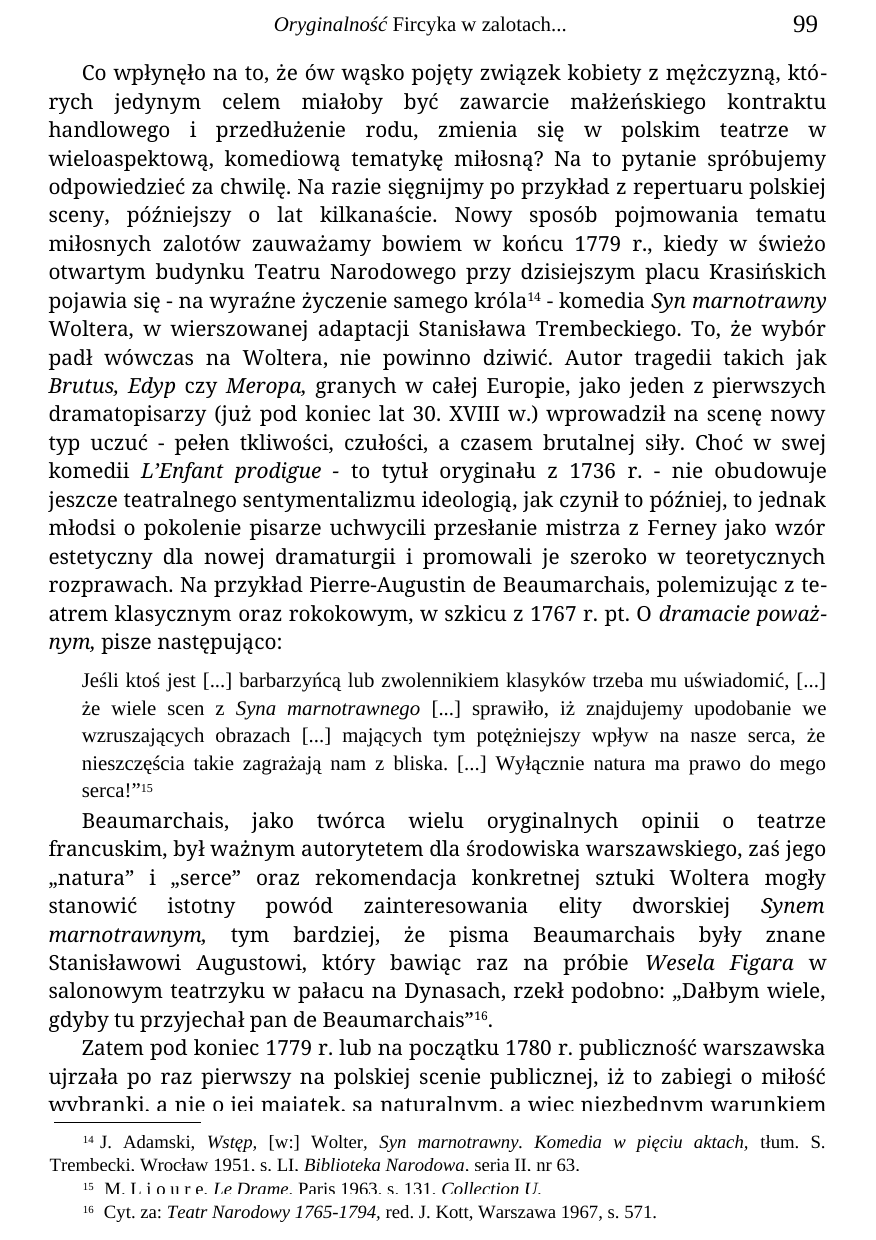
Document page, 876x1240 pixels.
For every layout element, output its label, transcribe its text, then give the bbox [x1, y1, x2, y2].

text 15 M. L i o u r e, Le Dramę, Paris 1963, s. 131, Collection U. [49, 1178, 826, 1194]
text 99 [793, 9, 825, 38]
text 16 Cyt. za: Teatr Narodowy 1765-1794, red. J. Kott, Warszawa 1967, s. 571. [49, 1201, 826, 1222]
text Jeśli ktoś jest [...] barbarzyńcą lub zwolennikiem klasyków trzeba mu uświadomić, [...] że wiele scen z Syna marnotrawnego [...] sprawiło, iż znajdujemy upodobanie we wzruszających obrazach [...] mających tym potężniejszy wpływ na nasze serca, że nieszczęścia takie zagrażają nam z bliska. [...] Wyłącznie natura ma prawo do mego serca!”15 [82, 668, 827, 802]
text Zatem pod koniec 1779 r. lub na początku 1780 r. publiczność warszawska uj­rzała po raz pierwszy na polskiej scenie publicznej, iż to zabiegi o miłość wybran­ki, a nie o jej majątek, są naturalnym, a więc niezbędnym warunkiem małżeństwa. Z ust Elżusi, postaci wyrażającej w adaptacji Trembeckiego większość nowocze­snych idei o miłości, słyszymy bardzo odważne słowa w chwili, gdy ojciec - chcąc zmusić ją do małżeństwa z Sieciechem - rozkazuje: [48, 1033, 827, 1110]
text Co wpłynęło na to, że ów wąsko pojęty związek kobiety z mężczyzną, któ­rych jedynym celem miałoby być zawarcie małżeńskiego kontraktu handlowego i przedłużenie rodu, zmienia się w polskim teatrze w wieloaspektową, komedio­wą tematykę miłosną? Na to pytanie spróbujemy odpowiedzieć za chwilę. Na razie sięgnijmy po przykład z repertuaru polskiej sceny, późniejszy o lat kilkana­ście. Nowy sposób pojmowania tematu miłosnych zalotów zauważamy bowiem w końcu 1779 r., kiedy w świeżo otwartym budynku Teatru Narodowego przy dzisiejszym placu Krasińskich pojawia się - na wyraźne życzenie samego kró­la14 - komedia Syn marnotrawny Woltera, w wierszowanej adaptacji Stanisława Trembeckiego. To, że wybór padł wówczas na Woltera, nie powinno dziwić. Au­tor tragedii takich jak Brutus, Edyp czy Meropa, granych w całej Europie, jako jeden z pierwszych dramatopisarzy (już pod koniec lat 30. XVIII w.) wprowadził na scenę nowy typ uczuć - pełen tkliwości, czułości, a czasem brutalnej siły. Choć w swej komedii L’Enfant prodigue - to tytuł oryginału z 1736 r. - nie obu­dowuje jeszcze teatralnego sentymentalizmu ideologią, jak czynił to później, to jednak młodsi o pokolenie pisarze uchwycili przesłanie mistrza z Ferney jako wzór estetyczny dla nowej dramaturgii i promowali je szeroko w teoretycznych rozprawach. Na przykład Pierre-Augustin de Beaumarchais, polemizując z te­atrem klasycznym oraz rokokowym, w szkicu z 1767 r. pt. O dramacie poważ­nym, pisze następująco: [48, 58, 827, 656]
text Beaumarchais, jako twórca wielu oryginalnych opinii o teatrze francuskim, był ważnym autorytetem dla środowiska warszawskiego, zaś jego „natura” i „ser­ce” oraz rekomendacja konkretnej sztuki Woltera mogły stanowić istotny powód zainteresowania elity dworskiej Synem marnotrawnym, tym bardziej, że pisma Beaumarchais były znane Stanisławowi Augustowi, który bawiąc raz na próbie Wesela Figara w salonowym teatrzyku w pałacu na Dynasach, rzekł podobno: „Dałbym wiele, gdyby tu przyjechał pan de Beaumarchais”16. [48, 806, 827, 1033]
text 14 J. Adamski, Wstęp, [w:] Wolter, Syn marnotrawny. Komedia w pięciu aktach, tłum. S. Trembecki, Wrocław 1951, s. LI, Biblioteka Narodowa, seria II, nr 63. [49, 1131, 826, 1171]
text Oryginalność Fircyka w zalotach... [274, 12, 602, 36]
